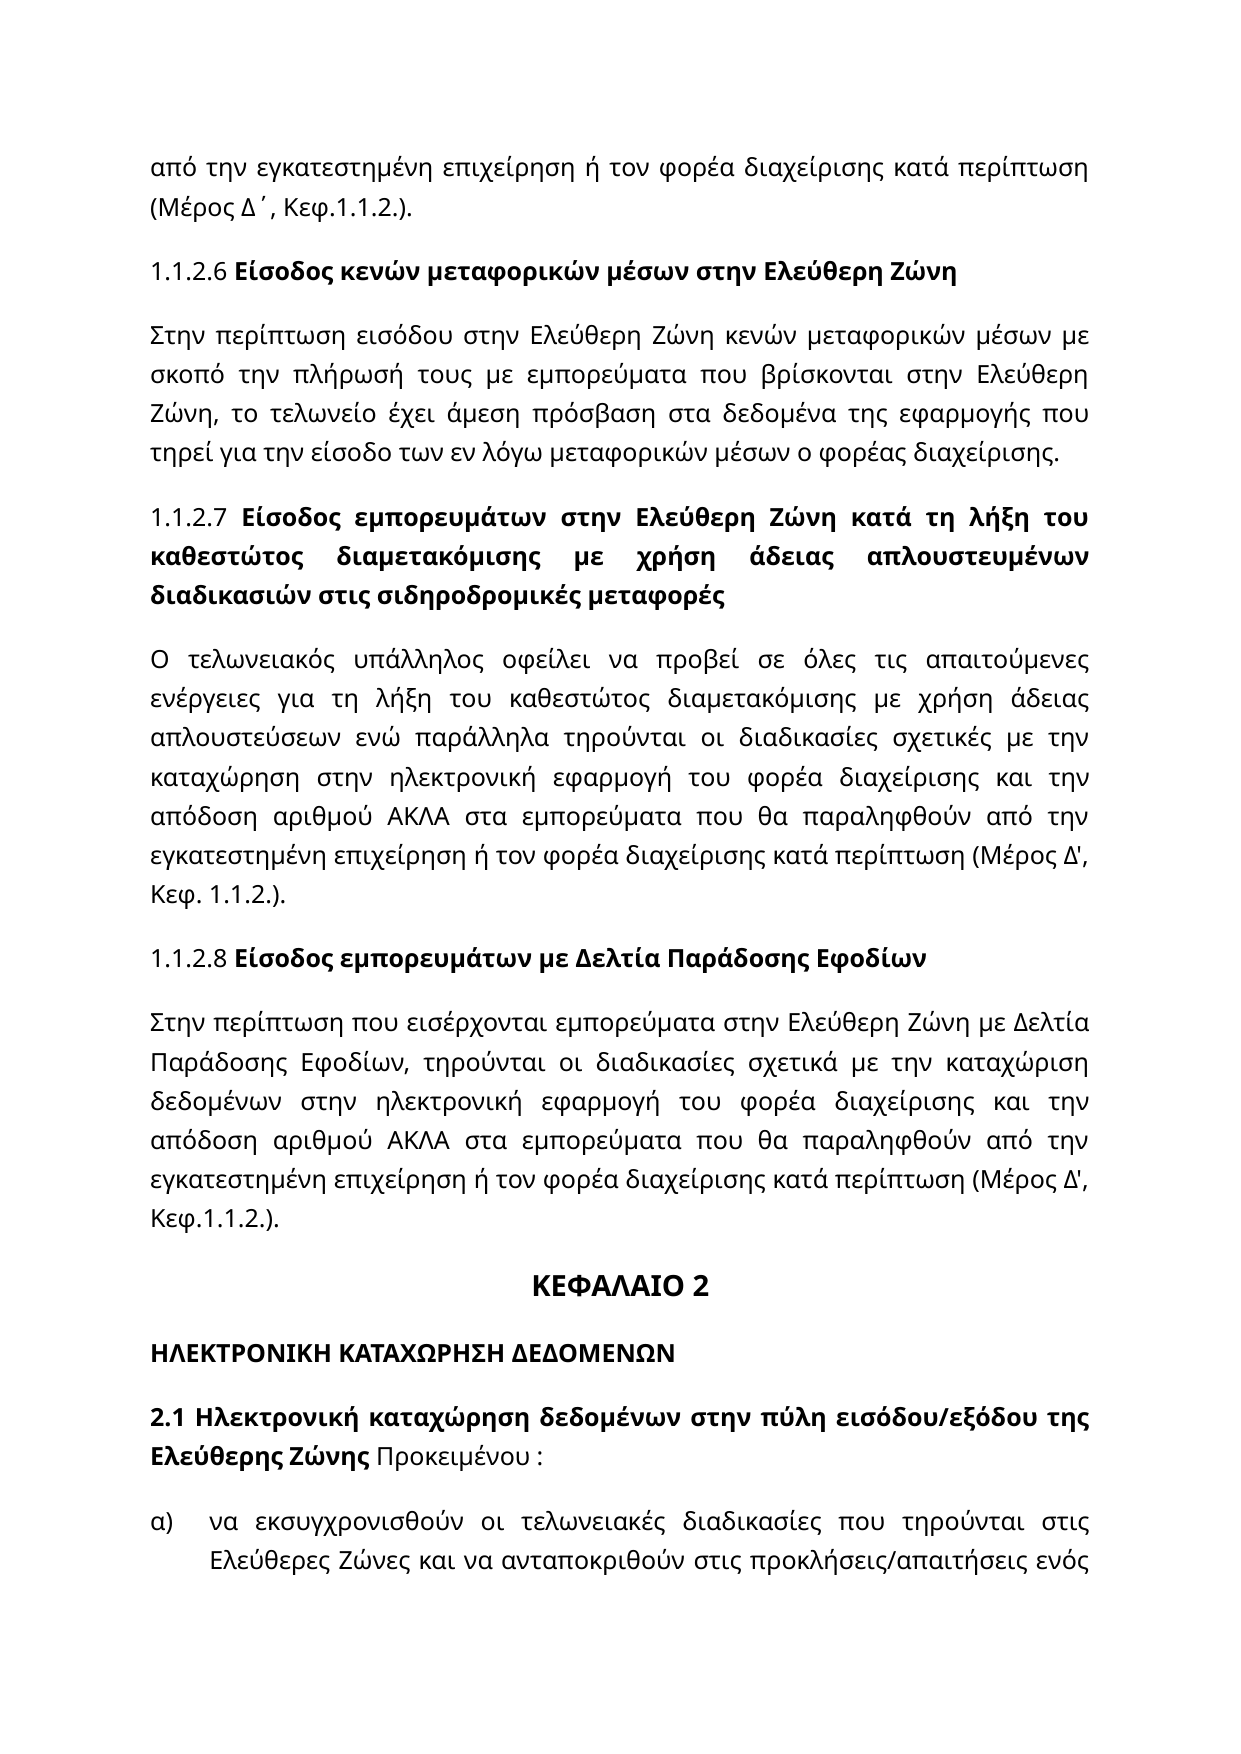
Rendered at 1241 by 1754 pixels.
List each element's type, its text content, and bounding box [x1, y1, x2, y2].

text από την εγκατεστημένη επιχείρηση ή τον φορέα διαχείρισης κατά περίπτωση (Μέρος Δ΄, Κεφ.1.1.2.). [150, 150, 1090, 223]
text 1.1.2.8 Είσοδος εμπορευμάτων με Δελτία Παράδοσης Εφοδίων [150, 941, 1090, 975]
text ΗΛΕΚΤΡΟΝΙΚΗ ΚΑΤΑΧΩΡΗΣΗ ΔΕΔΟΜΕΝΩΝ [150, 1336, 1090, 1370]
text 2.1 Ηλεκτρονική καταχώρηση δεδομένων στην πύλη εισόδου/εξόδου της Ελεύθερης Ζώνης Προκειμένου : [150, 1400, 1090, 1473]
text Στην περίπτωση εισόδου στην Ελεύθερη Ζώνη κενών μεταφορικών μέσων με σκοπό την πλήρωσή τους με εμπορεύματα που βρίσκονται στην Ελεύθερη Ζώνη, το τελωνείο έχει άμεση πρόσβαση στα δεδομένα της εφαρμογής που τηρεί για την είσοδο των εν λόγω μεταφορικών μέσων ο φορέας διαχείρισης. [150, 317, 1090, 469]
list α) να εκσυγχρονισθούν οι τελωνειακές διαδικασίες που τηρούνται στις Ελεύθερες Ζώνες και να ανταποκριθούν στις προκλήσεις/απαιτήσεις ενός [150, 1503, 1090, 1576]
text Ο τελωνειακός υπάλληλος οφείλει να προβεί σε όλες τις απαιτούμενες ενέργειες για τη λήξη του καθεστώτος διαμετακόμισης με χρήση άδειας απλουστεύσεων ενώ παράλληλα τηρούνται οι διαδικασίες σχετικές με την καταχώρηση στην ηλεκτρονική εφαρμογή του φορέα διαχείρισης και την απόδοση αριθμού ΑΚΛΑ στα εμπορεύματα που θα παραληφθούν από την εγκατεστημένη επιχείρηση ή τον φορέα διαχείρισης κατά περίπτωση (Μέρος Δ', Κεφ. 1.1.2.). [150, 642, 1090, 911]
text 1.1.2.6 Είσοδος κενών μεταφορικών μέσων στην Ελεύθερη Ζώνη [150, 253, 1090, 287]
text 1.1.2.7 Είσοδος εμπορευμάτων στην Ελεύθερη Ζώνη κατά τη λήξη του καθεστώτος διαμετακόμισης με χρήση άδειας απλουστευμένων διαδικασιών στις σιδηροδρομικές μεταφορές [150, 499, 1090, 612]
subtitle ΚΕΦΑΛΑΙΟ 2 [150, 1265, 1090, 1305]
text Στην περίπτωση που εισέρχονται εμπορεύματα στην Ελεύθερη Ζώνη με Δελτία Παράδοσης Εφοδίων, τηρούνται οι διαδικασίες σχετικά με την καταχώριση δεδομένων στην ηλεκτρονική εφαρμογή του φορέα διαχείρισης και την απόδοση αριθμού ΑΚΛΑ στα εμπορεύματα που θα παραληφθούν από την εγκατεστημένη επιχείρηση ή τον φορέα διαχείρισης κατά περίπτωση (Μέρος Δ', Κεφ.1.1.2.). [150, 1005, 1090, 1235]
